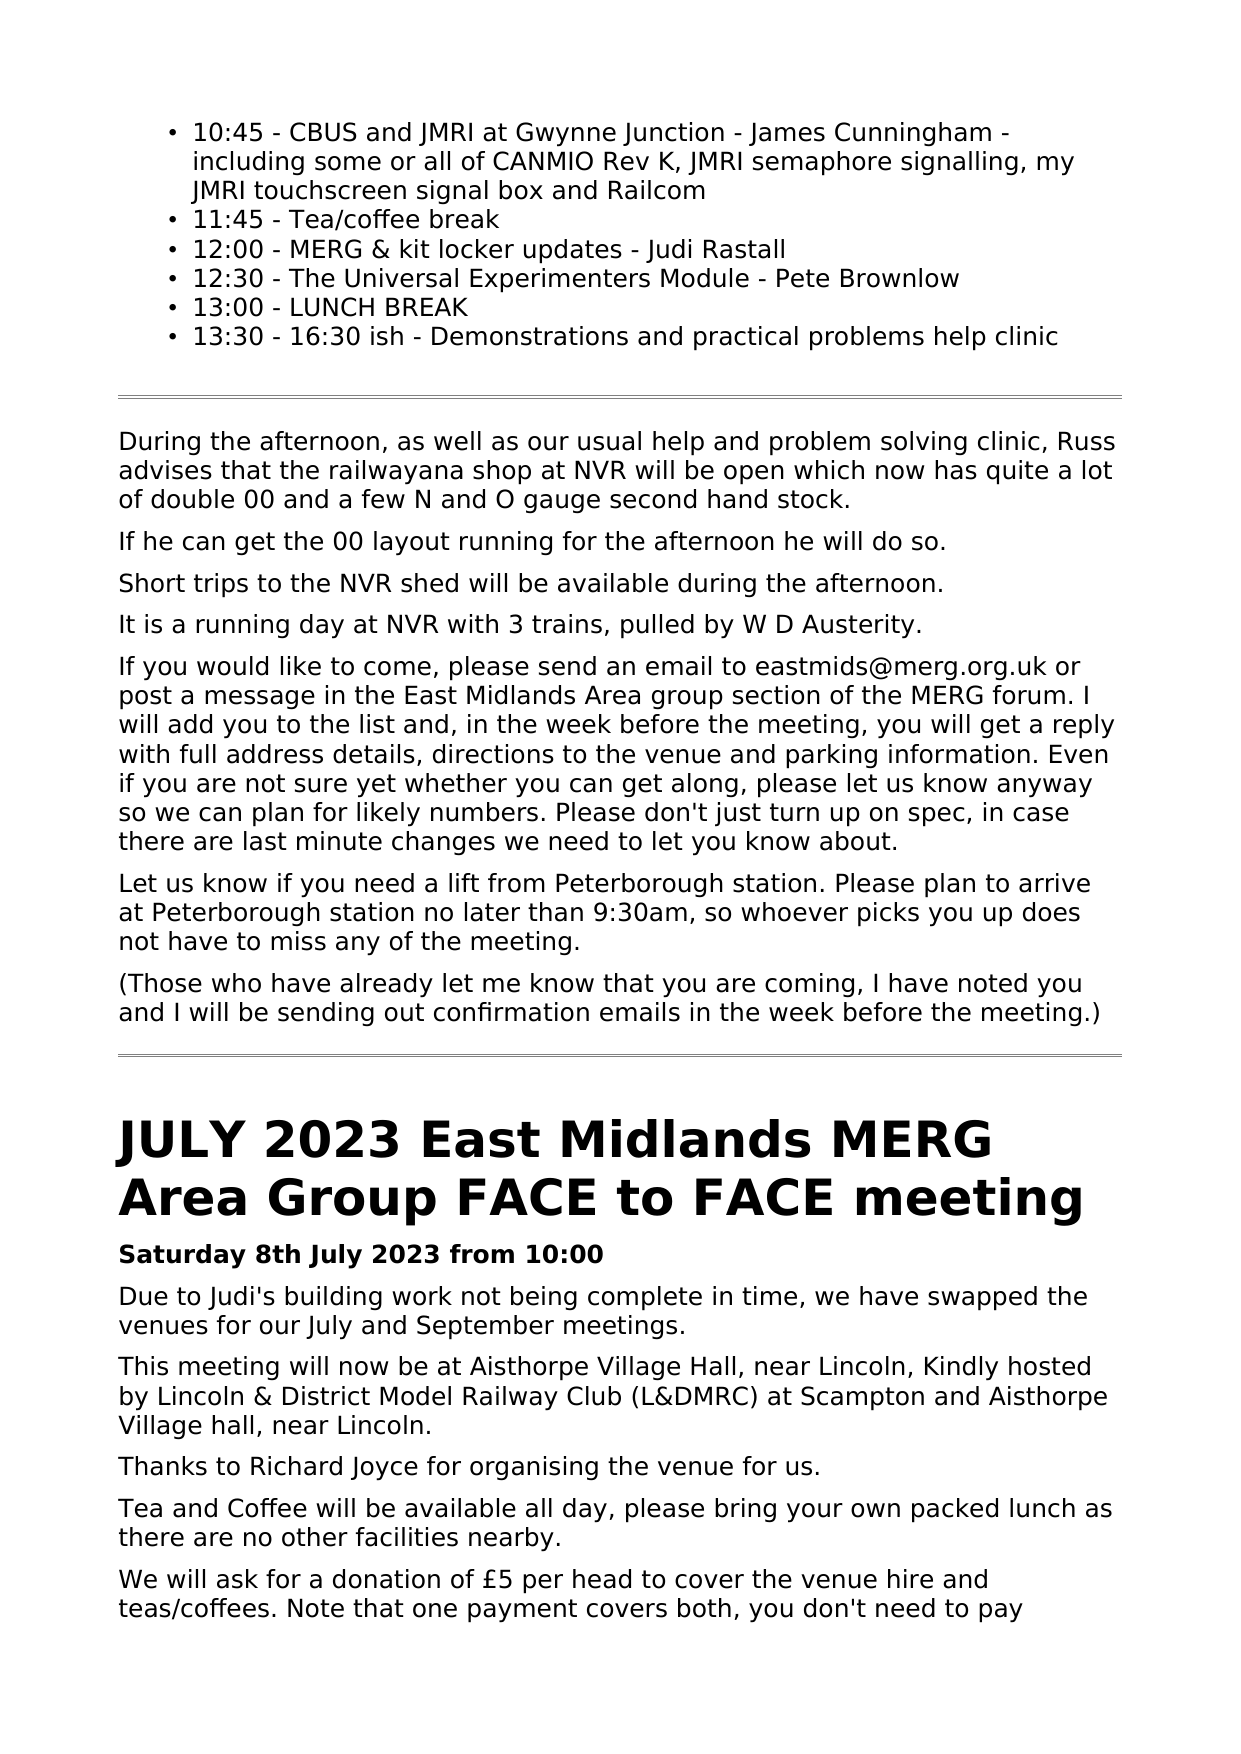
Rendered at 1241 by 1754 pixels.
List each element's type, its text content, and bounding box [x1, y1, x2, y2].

text Thanks to Richard Joyce for organising the venue for us. [118, 1453, 1122, 1482]
text (Those who have already let me know that you are coming, I have noted you and I will be sending out confirmation emails in the week before the meeting.) [118, 969, 1122, 1027]
text During the afternoon, as well as our usual help and problem solving clinic, Russ advises that the railwayana shop at NVR will be open which now has quite a lot of double 00 and a few N and O gauge second hand stock. [118, 427, 1122, 515]
text If he can get the 00 layout running for the afternoon he will do so. [118, 527, 1122, 556]
text This meeting will now be at Aisthorpe Village Hall, near Lincoln, Kindly hosted by Lincoln & District Model Railway Club (L&DMRC) at Scampton and Aisthorpe Village hall, near Lincoln. [118, 1353, 1122, 1440]
text It is a running day at NVR with 3 trains, pulled by W D Austerity. [118, 611, 1122, 640]
text Tea and Coffee will be available all day, please bring your own packed lunch as there are no other facilities nearby. [118, 1494, 1122, 1553]
text Due to Judi's building work not being complete in time, we have swapped the venues for our July and September meetings. [118, 1282, 1122, 1340]
list 12:30 - The Universal Experimenters Module - Pete Brownlow [177, 264, 1122, 293]
text We will ask for a donation of £5 per head to cover the venue hire and teas/coffees. Note that one payment covers both, you don't need to pay [118, 1565, 1122, 1623]
text If you would like to come, please send an email to eastmids@merg.org.uk or post a message in the East Midlands Area group section of the MERG forum. I will add you to the list and, in the week before the meeting, you will get a reply with full address details, directions to the venue and parking information. Even if you are not sure yet whether you can get along, please let us know anyway so we can plan for likely numbers. Please don't just turn up on spec, in case there are last minute changes we need to let you know about. [118, 652, 1122, 856]
text Saturday 8th July 2023 from 10:00 [118, 1240, 1122, 1269]
list 10:45 - CBUS and JMRI at Gwynne Junction - James Cunningham - including some or all of CANMIO Rev K, JMRI semaphore signalling, my JMRI touchscreen signal box and Railcom [177, 118, 1122, 206]
list 13:00 - LUNCH BREAK [177, 293, 1122, 322]
text Short trips to the NVR shed will be available during the afternoon. [118, 569, 1122, 598]
list 11:45 - Tea/coffee break [177, 206, 1122, 235]
list 13:30 - 16:30 ish - Demonstrations and practical problems help clinic [177, 322, 1122, 351]
subtitle JULY 2023 East Midlands MERG Area Group FACE to FACE meeting [118, 1111, 1122, 1228]
text Let us know if you need a lift from Peterborough station. Please plan to arrive at Peterborough station no later than 9:30am, so whoever picks you up does not have to miss any of the meeting. [118, 869, 1122, 956]
list 12:00 - MERG & kit locker updates - Judi Rastall [177, 235, 1122, 264]
